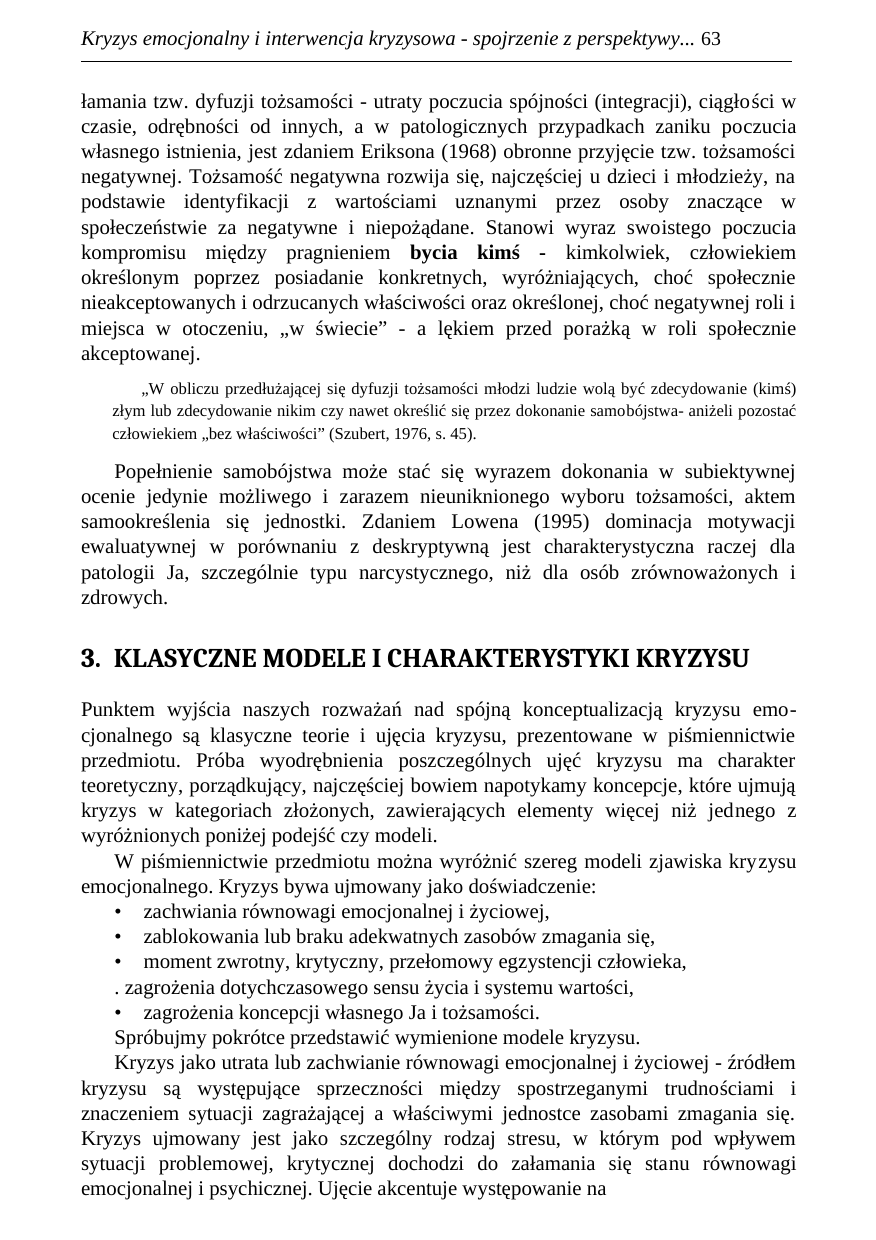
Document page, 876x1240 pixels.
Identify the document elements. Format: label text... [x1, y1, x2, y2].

text Popełnienie samobójstwa może stać się wyrazem dokonania w subiektywnej ocenie jedynie możliwego i zarazem nieuniknionego wyboru tożsamości, aktem samookreślenia się jednostki. Zdaniem Lowena (1995) dominacja motywacji ewaluatywnej w porównaniu z deskryptywną jest charakterystyczna raczej dla patologii Ja, szczególnie typu narcystycznego, niż dla osób zrównoważonych i zdrowych. [81, 459, 796, 609]
text łamania tzw. dyfuzji tożsamości - utraty poczucia spójności (integracji), ciągło­ści w czasie, odrębności od innych, a w patologicznych przypadkach zaniku po­czucia własnego istnienia, jest zdaniem Eriksona (1968) obronne przyjęcie tzw. tożsamości negatywnej. Tożsamość negatywna rozwija się, najczęściej u dzieci i młodzieży, na podstawie identyfikacji z wartościami uznanymi przez osoby znaczące w społeczeństwie za negatywne i niepożądane. Stanowi wyraz swo­istego poczucia kompromisu między pragnieniem bycia kimś - kimkolwiek, człowiekiem określonym poprzez posiadanie konkretnych, wyróżniających, choć społecznie nieakceptowanych i odrzucanych właściwości oraz określonej, choć negatywnej roli i miejsca w otoczeniu, „w świecie” - a lękiem przed po­rażką w roli społecznie akceptowanej. [81, 89, 796, 365]
text . zagrożenia dotychczasowego sensu życia i systemu wartości, [81, 975, 796, 999]
text Punktem wyjścia naszych rozważań nad spójną konceptualizacją kryzysu emo­cjonalnego są klasyczne teorie i ujęcia kryzysu, prezentowane w piśmiennictwie przedmiotu. Próba wyodrębnienia poszczególnych ujęć kryzysu ma charakter teoretyczny, porządkujący, najczęściej bowiem napotykamy koncepcje, które ujmują kryzys w kategoriach złożonych, zawierających elementy więcej niż jed­nego z wyróżnionych poniżej podejść czy modeli. [81, 697, 796, 847]
text Spróbujmy pokrótce przedstawić wymienione modele kryzysu. [81, 1025, 796, 1049]
list moment zwrotny, krytyczny, przełomowy egzystencji człowieka, [81, 949, 796, 973]
text „W obliczu przedłużającej się dyfuzji tożsamości młodzi ludzie wolą być zdecydowa­nie (kimś) złym lub zdecydowanie nikim czy nawet określić się przez dokonanie samo­bójstwa- aniżeli pozostać człowiekiem „bez właściwości” (Szubert, 1976, s. 45). [112, 378, 796, 443]
text Kryzys jako utrata lub zachwianie równowagi emocjonalnej i życiowej - źródłem kryzysu są występujące sprzeczności między spostrzeganymi trudno­ściami i znaczeniem sytuacji zagrażającej a właściwymi jednostce zasobami zmagania się. Kryzys ujmowany jest jako szczególny rodzaj stresu, w którym pod wpływem sytuacji problemowej, krytycznej dochodzi do załamania się sta­nu równowagi emocjonalnej i psychicznej. Ujęcie akcentuje występowanie na­ [81, 1050, 796, 1200]
list zagrożenia koncepcji własnego Ja i tożsamości. [81, 1000, 796, 1024]
subtitle 3. KLASYCZNE MODELE I CHARAKTERYSTYKI KRYZYSU [81, 643, 796, 674]
text Kryzys emocjonalny i interwencja kryzysowa - spojrzenie z perspektywy... 63 [81, 26, 791, 50]
list zablokowania lub braku adekwatnych zasobów zmagania się, [81, 924, 796, 948]
list zachwiania równowagi emocjonalnej i życiowej, [81, 899, 796, 923]
text W piśmiennictwie przedmiotu można wyróżnić szereg modeli zjawiska kry­zysu emocjonalnego. Kryzys bywa ujmowany jako doświadczenie: [81, 849, 796, 898]
